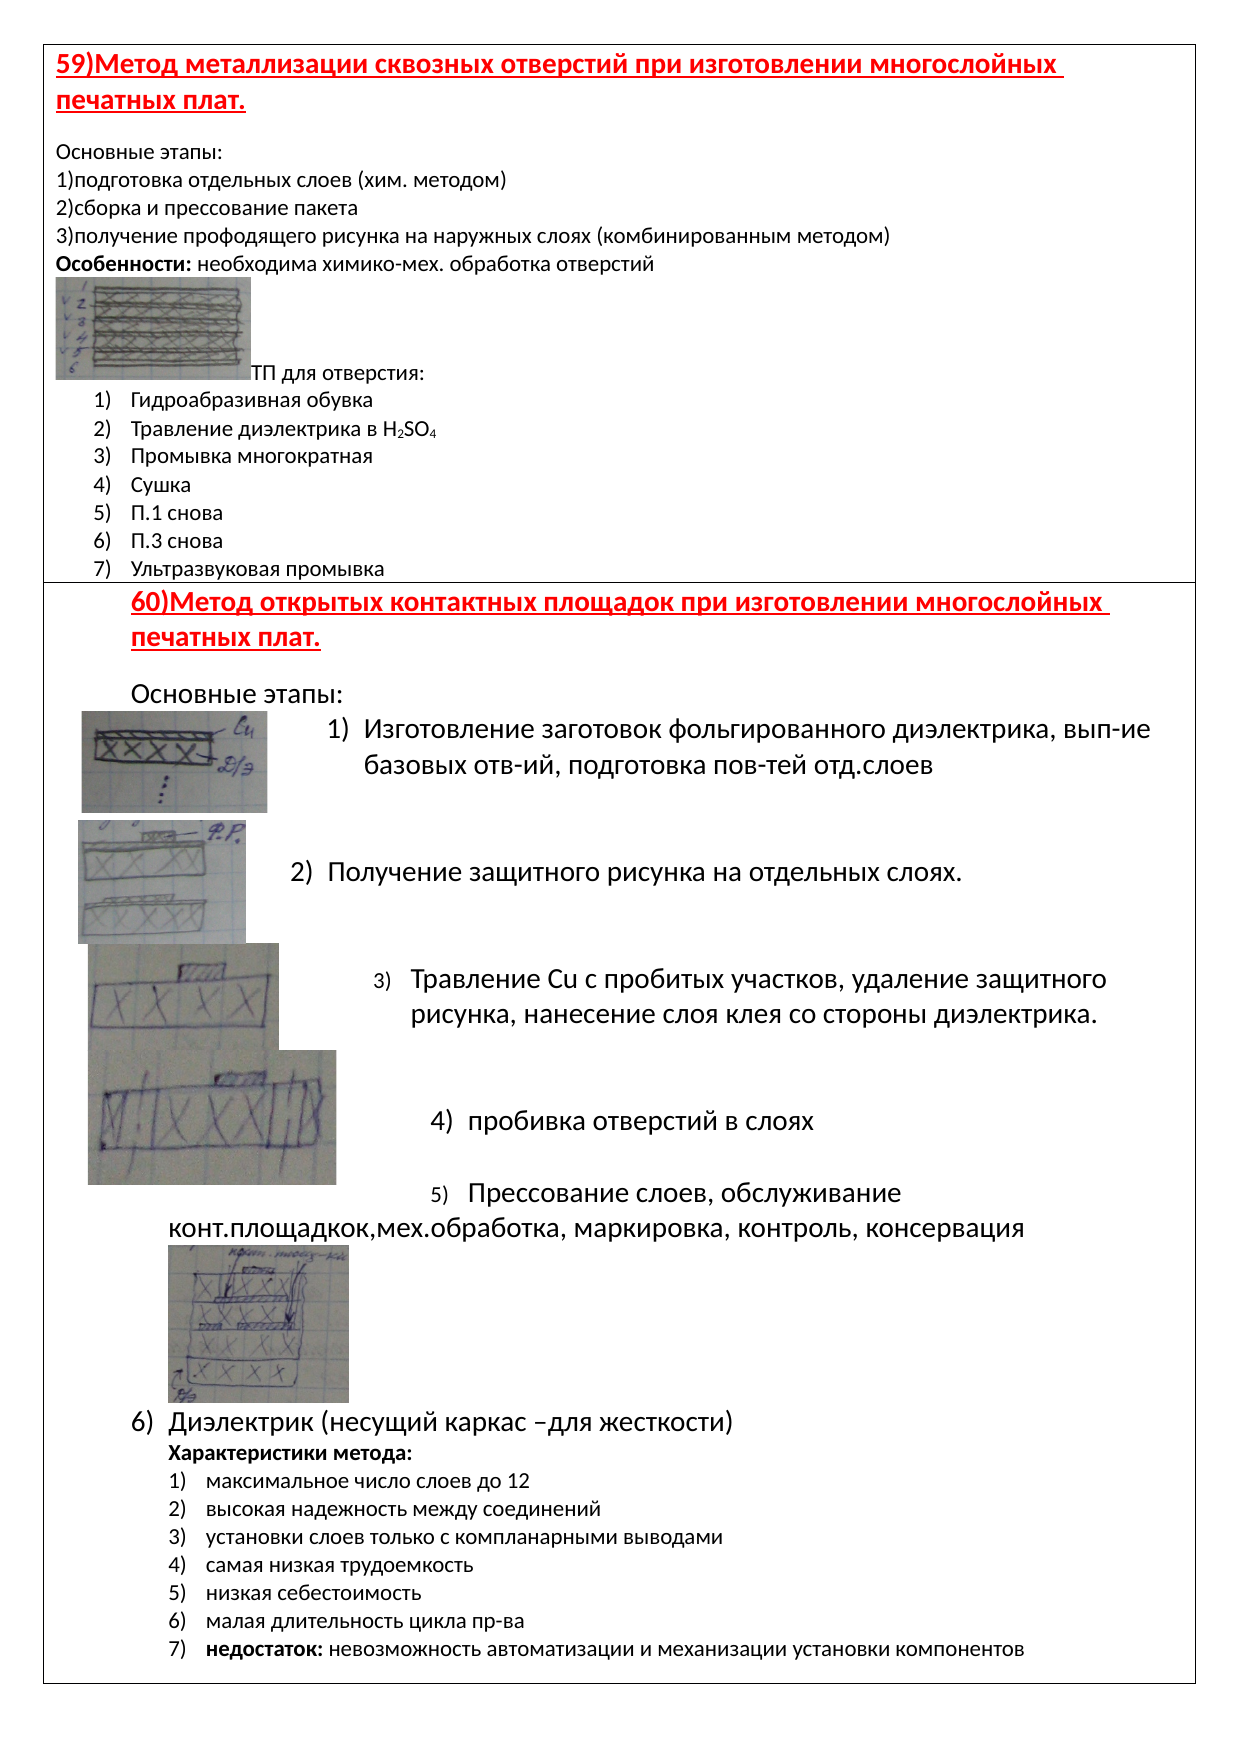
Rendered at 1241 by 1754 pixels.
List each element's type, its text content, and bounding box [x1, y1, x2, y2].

picture [168, 1245, 349, 1403]
table_cell 59)Метод металлизации сквозных отверстий при изготовлении многослойных печатных плат. Основные этапы: 1)подготовка отдельных слоев (хим. методом) 2)сборка и прессование пакета 3)получение профодящего рисунка на наружных слоях (комбинированным методом) Особенности: необходима химико-мех. обработка отверстий ТП для отверстия: Гидроабразивная обувка Травление диэлектрика в H2SO4 Промывка многократная Сушка П.1 снова П.3 снова Ультразвуковая промывка [44, 45, 1195, 582]
picture [78, 820, 337, 1185]
picture [55, 277, 251, 380]
table_cell 60)Метод открытых контактных площадок при изготовлении многослойных печатных плат. Основные этапы: Изготовление заготовок фольгированного диэлектрика, вып-ие базовых отв-ий, подготовка пов-тей отд.слоев Получение защитного рисунка на отдельных слоях. Травление Cu с пробитых участков, удаление защитного рисунка, нанесение слоя клея со стороны диэлектрика. пробивка отверстий в слоях Прессование слоев, обслуживание конт.площадкок,мех.обработка, маркировка, контроль, консервация Диэлектрик (несущий каркас –для жесткости) Характеристики метода: максимальное число слоев до 12 высокая надежность между соединений установки слоев только с компланарными выводами самая низкая трудоемкость низкая себестоимость малая длительность цикла пр-ва недостаток: невозможность автоматизации и механизации установки компонентов 61)Метод попарного прессования при изготовлении многослойных печатных плат. Применяется реже, чем методы металлизации отверстий и открытых контактных площадок. Характеристики метода: до 4-х слоев сравнительно низкая трудоемкость и стоимость возможна автоматизации и механизации сборки компонентов на плате [44, 583, 1195, 1683]
picture [81, 711, 268, 813]
